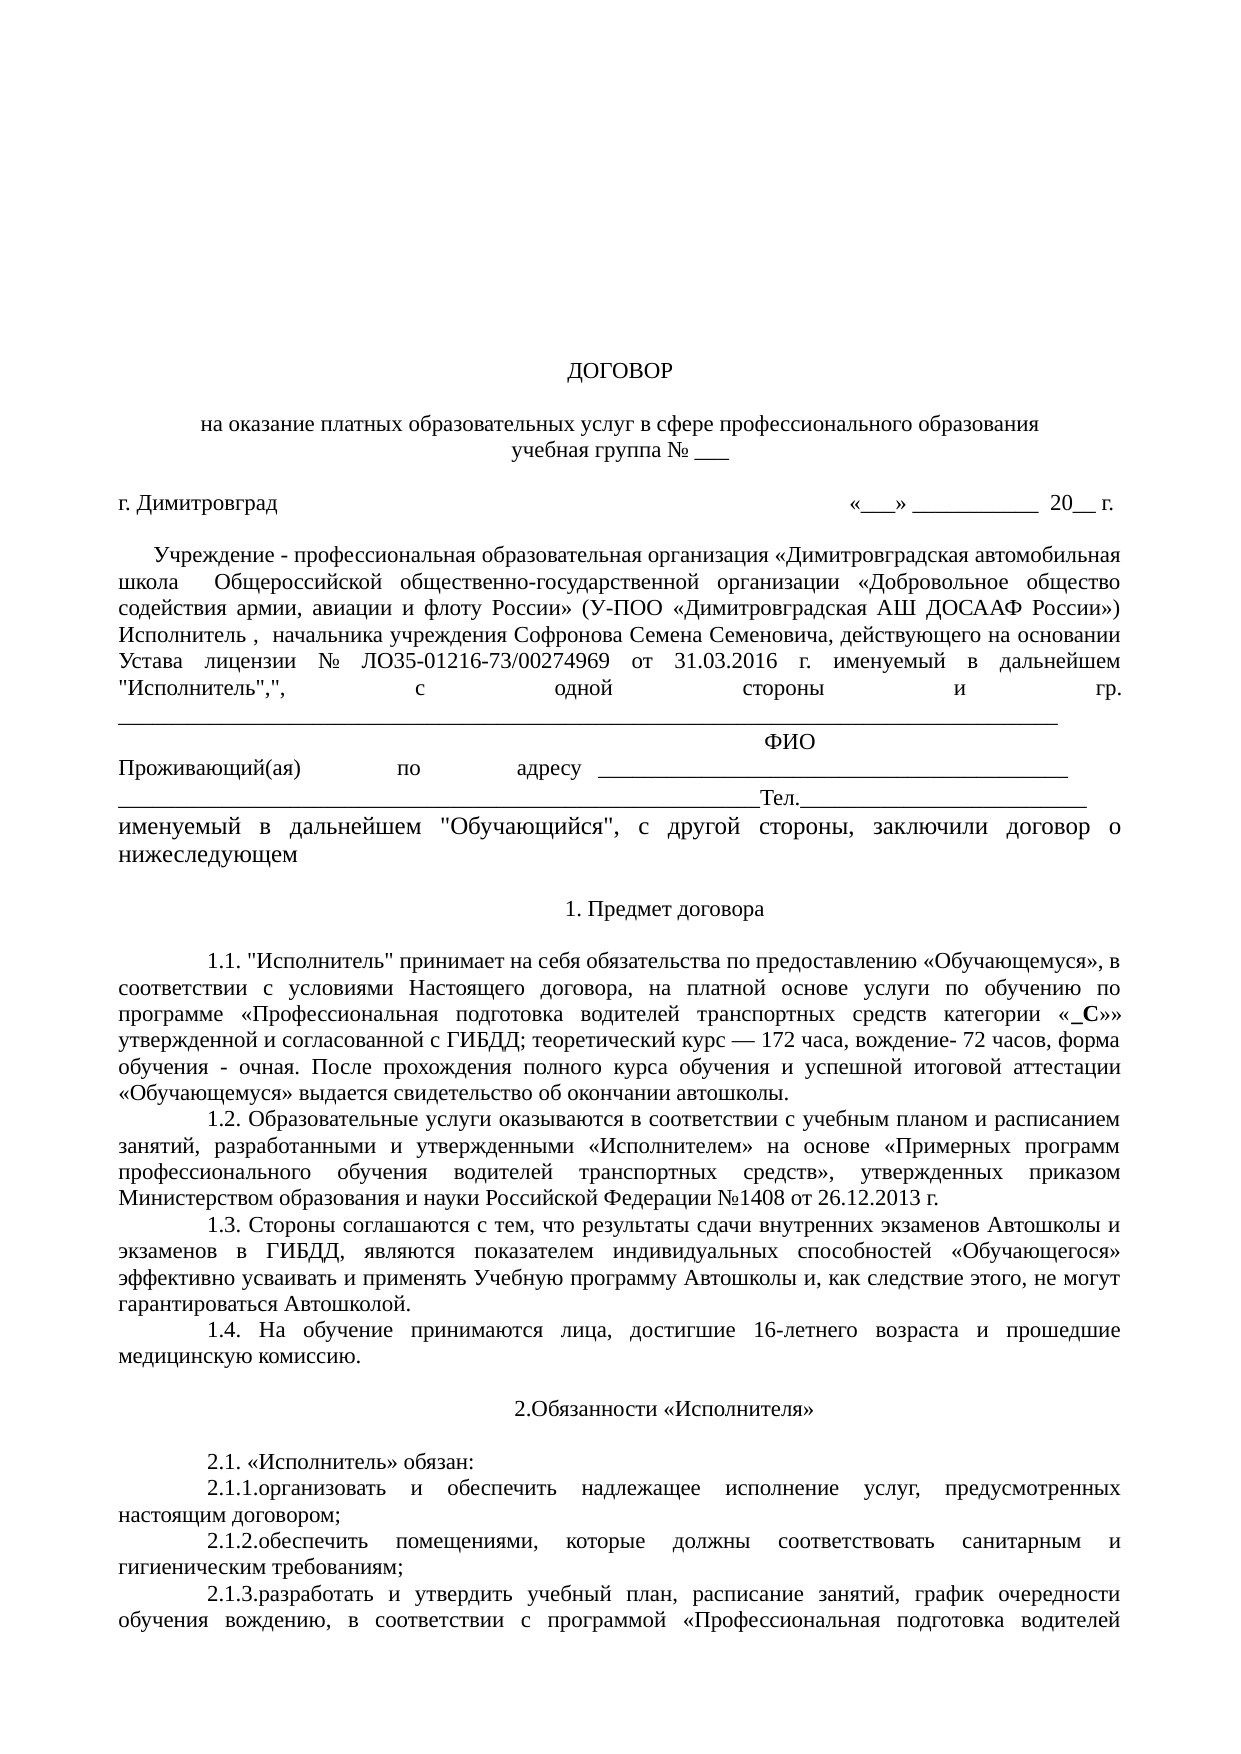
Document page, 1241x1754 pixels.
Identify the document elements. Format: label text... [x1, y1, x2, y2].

text именуемый в дальнейшем "Обучающийся", с другой стороны, заключили договор о нижеследующем [118, 811, 1122, 868]
text на оказание платных образовательных услуг в сфере профессионального образования [118, 410, 1122, 436]
text ФИО [118, 728, 1122, 754]
text 1.4. На обучение принимаются лица, достигшие 16-летнего возраста и прошедшие медицинскую комиссию. [118, 1316, 1122, 1369]
text ДОГОВОР [118, 357, 1122, 383]
text 2.1. «Исполнитель» обязан: [118, 1448, 1122, 1474]
text 1.2. Образовательные услуги оказываются в соответствии с учебным планом и расписанием занятий, разработанными и утвержденными «Исполнителем» на основе «Примерных программ профессионального обучения водителей транспортных средств», утвержденных приказом Министерством образования и науки Российской Федерации №1408 от 26.12.2013 г. [118, 1105, 1122, 1211]
text Учреждение - профессиональная образовательная организация «Димитровградская автомобильная школа Общероссийской общественно-государственной организации «Добровольное общество содействия армии, авиации и флоту России» (У-ПОО «Димитровградская АШ ДОСААФ России») Исполнитель , начальника учреждения Софронова Семена Семеновича, действующего на основании Устава лицензии № ЛО35-01216-73/00274969 от 31.03.2016 г. именуемый в дальнейшем "Исполнитель",", с одной стороны и гр. __________________________________________________________________________________ [118, 542, 1122, 728]
text г. Димитровград «___» ___________ 20__ г. [118, 489, 1122, 515]
text 1.3. Стороны соглашаются с тем, что результаты сдачи внутренних экзаменов Автошколы и экзаменов в ГИБДД, являются показателем индивидуальных способностей «Обучающегося» эффективно усваивать и применять Учебную программу Автошколы и, как следствие этого, не могут гарантироваться Автошколой. [118, 1211, 1122, 1316]
text 1.1. "Исполнитель" принимает на себя обязательства по предоставлению «Обучающемуся», в соответствии с условиями Настоящего договора, на платной основе услуги по обучению по программе «Профессиональная подготовка водителей транспортных средств категории «_С»» утвержденной и согласованной с ГИБДД; теоретический курс — 172 часа, вождение- 72 часов, форма обучения - очная. После прохождения полного курса обучения и успешной итоговой аттестации «Обучающемуся» выдается свидетельство об окончании автошколы. [118, 947, 1122, 1105]
text 2.1.1.организовать и обеспечить надлежащее исполнение услуг, предусмотренных настоящим договором; [118, 1474, 1122, 1527]
text 2.Обязанности «Исполнителя» [118, 1395, 1122, 1422]
text Проживающий(ая) по адресу _________________________________________ ________________________________________________________Тел._________________________ [118, 754, 1122, 811]
text 2.1.2.обеспечить помещениями, которые должны соответствовать санитарным и гигиеническим требованиям; [118, 1527, 1122, 1580]
text 2.1.3.разработать и утвердить учебный план, расписание занятий, график очередности обучения вождению, в соответствии с программой «Профессиональная подготовка водителей [118, 1580, 1122, 1632]
text 1. Предмет договора [118, 894, 1122, 921]
text учебная группа № ___ [118, 436, 1122, 462]
